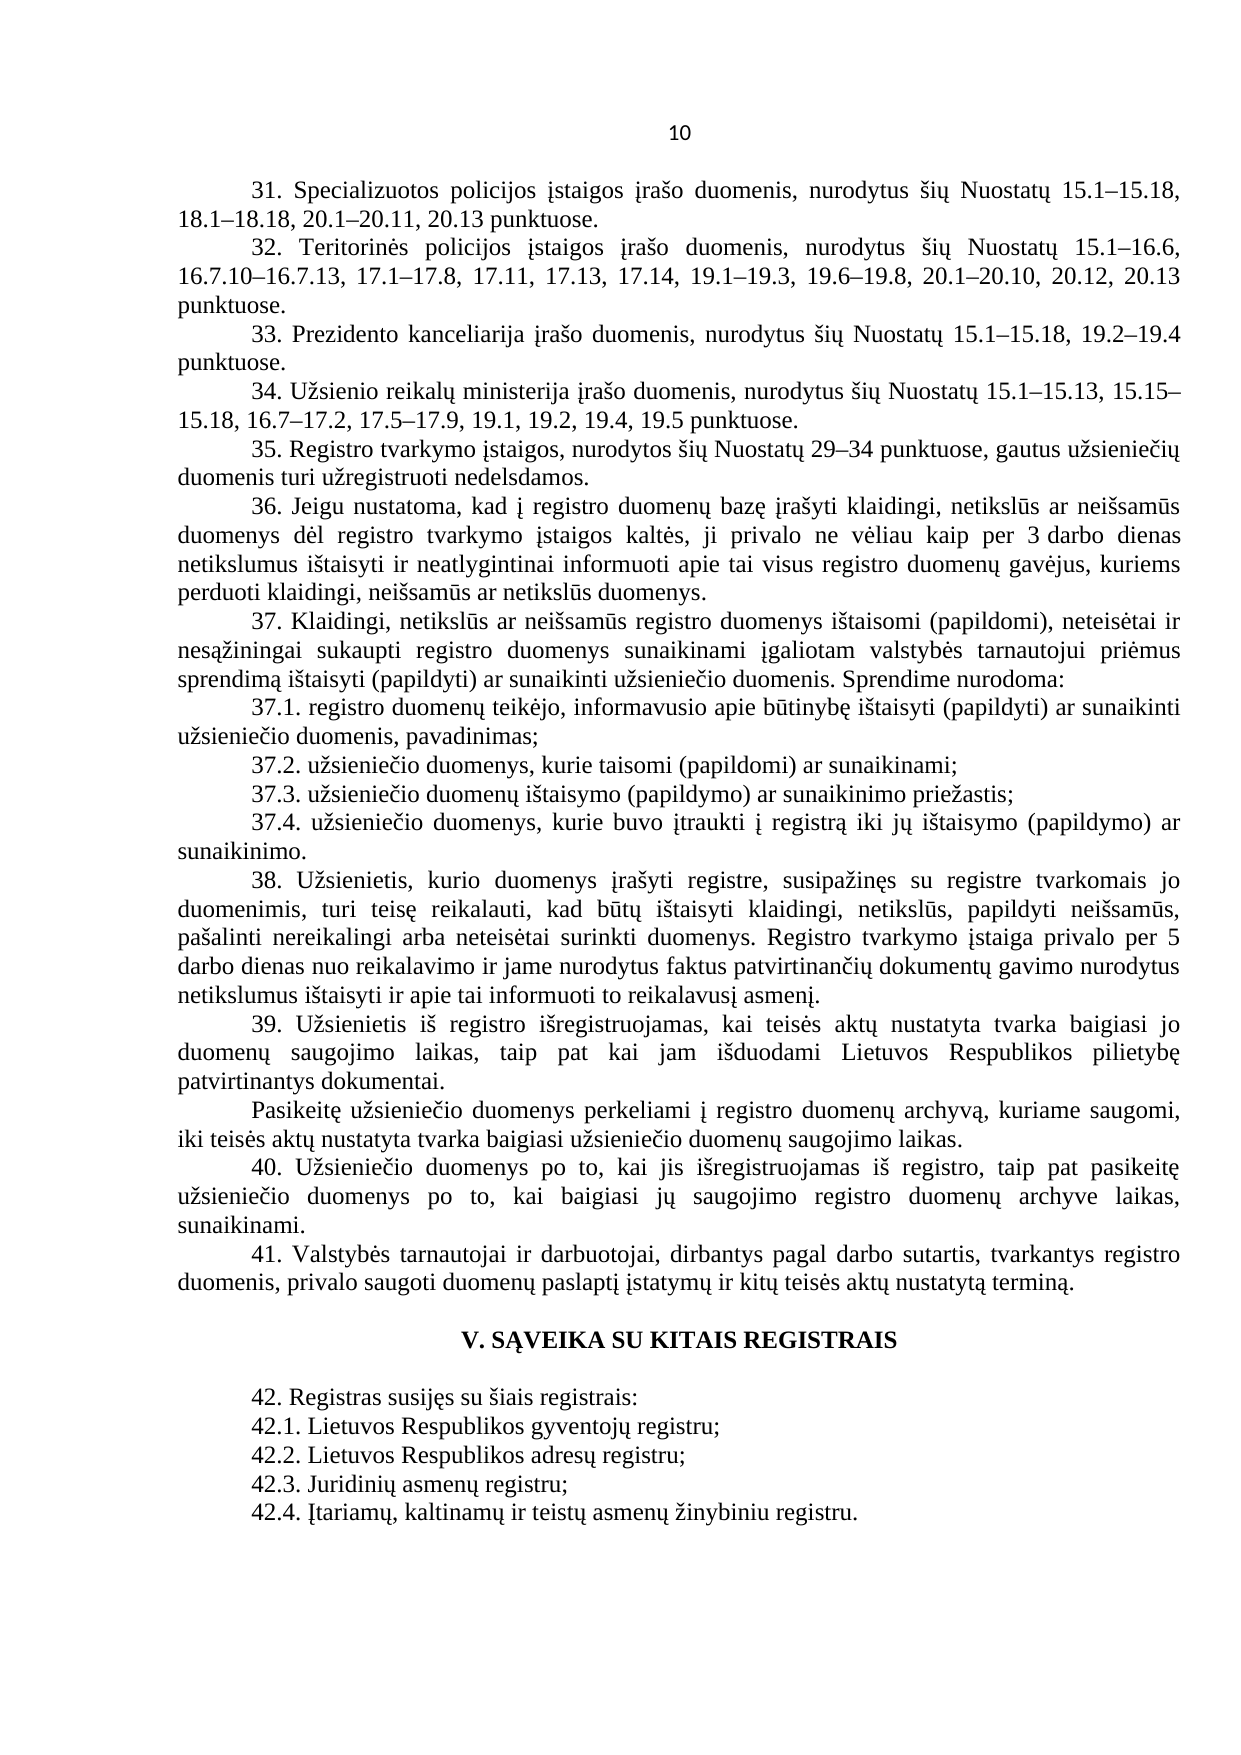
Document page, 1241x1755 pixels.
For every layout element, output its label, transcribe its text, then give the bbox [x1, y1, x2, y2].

text 37. Klaidingi, netikslūs ar neišsamūs registro duomenys ištaisomi (papildomi), neteisėtai ir nesąžiningai sukaupti registro duomenys sunaikinami įgaliotam valstybės tarnautojui priėmus sprendimą ištaisyti (papildyti) ar sunaikinti užsieniečio duomenis. Sprendime nurodoma: [177, 606, 1181, 692]
text V. SĄVEIKA SU KITAIS REGISTRAIS [177, 1325, 1181, 1354]
text 34. Užsienio reikalų ministerija įrašo duomenis, nurodytus šių Nuostatų 15.1–15.13, 15.15–15.18, 16.7–17.2, 17.5–17.9, 19.1, 19.2, 19.4, 19.5 punktuose. [177, 376, 1181, 434]
text 41. Valstybės tarnautojai ir darbuotojai, dirbantys pagal darbo sutartis, tvarkantys registro duomenis, privalo saugoti duomenų paslaptį įstatymų ir kitų teisės aktų nustatytą terminą. [177, 1239, 1181, 1296]
text 42.2. Lietuvos Respublikos adresų registru; [177, 1440, 1181, 1469]
text 42.4. Įtariamų, kaltinamų ir teistų asmenų žinybiniu registru. [177, 1497, 1181, 1526]
text Pasikeitę užsieniečio duomenys perkeliami į registro duomenų archyvą, kuriame saugomi, iki teisės aktų nustatyta tvarka baigiasi užsieniečio duomenų saugojimo laikas. [177, 1095, 1181, 1152]
text 42. Registras susijęs su šiais registrais: [177, 1382, 1181, 1411]
text 33. Prezidento kanceliarija įrašo duomenis, nurodytus šių Nuostatų 15.1–15.18, 19.2–19.4 punktuose. [177, 319, 1181, 376]
text 36. Jeigu nustatoma, kad į registro duomenų bazę įrašyti klaidingi, netikslūs ar neišsamūs duomenys dėl registro tvarkymo įstaigos kaltės, ji privalo ne vėliau kaip per 3 darbo dienas netikslumus ištaisyti ir neatlygintinai informuoti apie tai visus registro duomenų gavėjus, kuriems perduoti klaidingi, neišsamūs ar netikslūs duomenys. [177, 491, 1181, 606]
text 40. Užsieniečio duomenys po to, kai jis išregistruojamas iš registro, taip pat pasikeitę užsieniečio duomenys po to, kai baigiasi jų saugojimo registro duomenų archyve laikas, sunaikinami. [177, 1152, 1181, 1239]
text 38. Užsienietis, kurio duomenys įrašyti registre, susipažinęs su registre tvarkomais jo duomenimis, turi teisę reikalauti, kad būtų ištaisyti klaidingi, netikslūs, papildyti neišsamūs, pašalinti nereikalingi arba neteisėtai surinkti duomenys. Registro tvarkymo įstaiga privalo per 5 darbo dienas nuo reikalavimo ir jame nurodytus faktus patvirtinančių dokumentų gavimo nurodytus netikslumus ištaisyti ir apie tai informuoti to reikalavusį asmenį. [177, 865, 1181, 1009]
text 31. Specializuotos policijos įstaigos įrašo duomenis, nurodytus šių Nuostatų 15.1–15.18, 18.1–18.18, 20.1–20.11, 20.13 punktuose. [177, 175, 1181, 232]
text 42.1. Lietuvos Respublikos gyventojų registru; [177, 1411, 1181, 1440]
text 35. Registro tvarkymo įstaigos, nurodytos šių Nuostatų 29–34 punktuose, gautus užsieniečių duomenis turi užregistruoti nedelsdamos. [177, 434, 1181, 491]
text 39. Užsienietis iš registro išregistruojamas, kai teisės aktų nustatyta tvarka baigiasi jo duomenų saugojimo laikas, taip pat kai jam išduodami Lietuvos Respublikos pilietybę patvirtinantys dokumentai. [177, 1009, 1181, 1095]
text 37.1. registro duomenų teikėjo, informavusio apie būtinybę ištaisyti (papildyti) ar sunaikinti užsieniečio duomenis, pavadinimas; [177, 692, 1181, 750]
text 37.4. užsieniečio duomenys, kurie buvo įtraukti į registrą iki jų ištaisymo (papildymo) ar sunaikinimo. [177, 807, 1181, 865]
text 42.3. Juridinių asmenų registru; [177, 1469, 1181, 1497]
text 32. Teritorinės policijos įstaigos įrašo duomenis, nurodytus šių Nuostatų 15.1–16.6, 16.7.10–16.7.13, 17.1–17.8, 17.11, 17.13, 17.14, 19.1–19.3, 19.6–19.8, 20.1–20.10, 20.12, 20.13 punktuose. [177, 232, 1181, 319]
text 37.3. užsieniečio duomenų ištaisymo (papildymo) ar sunaikinimo priežastis; [177, 779, 1181, 807]
text 37.2. užsieniečio duomenys, kurie taisomi (papildomi) ar sunaikinami; [177, 750, 1181, 779]
